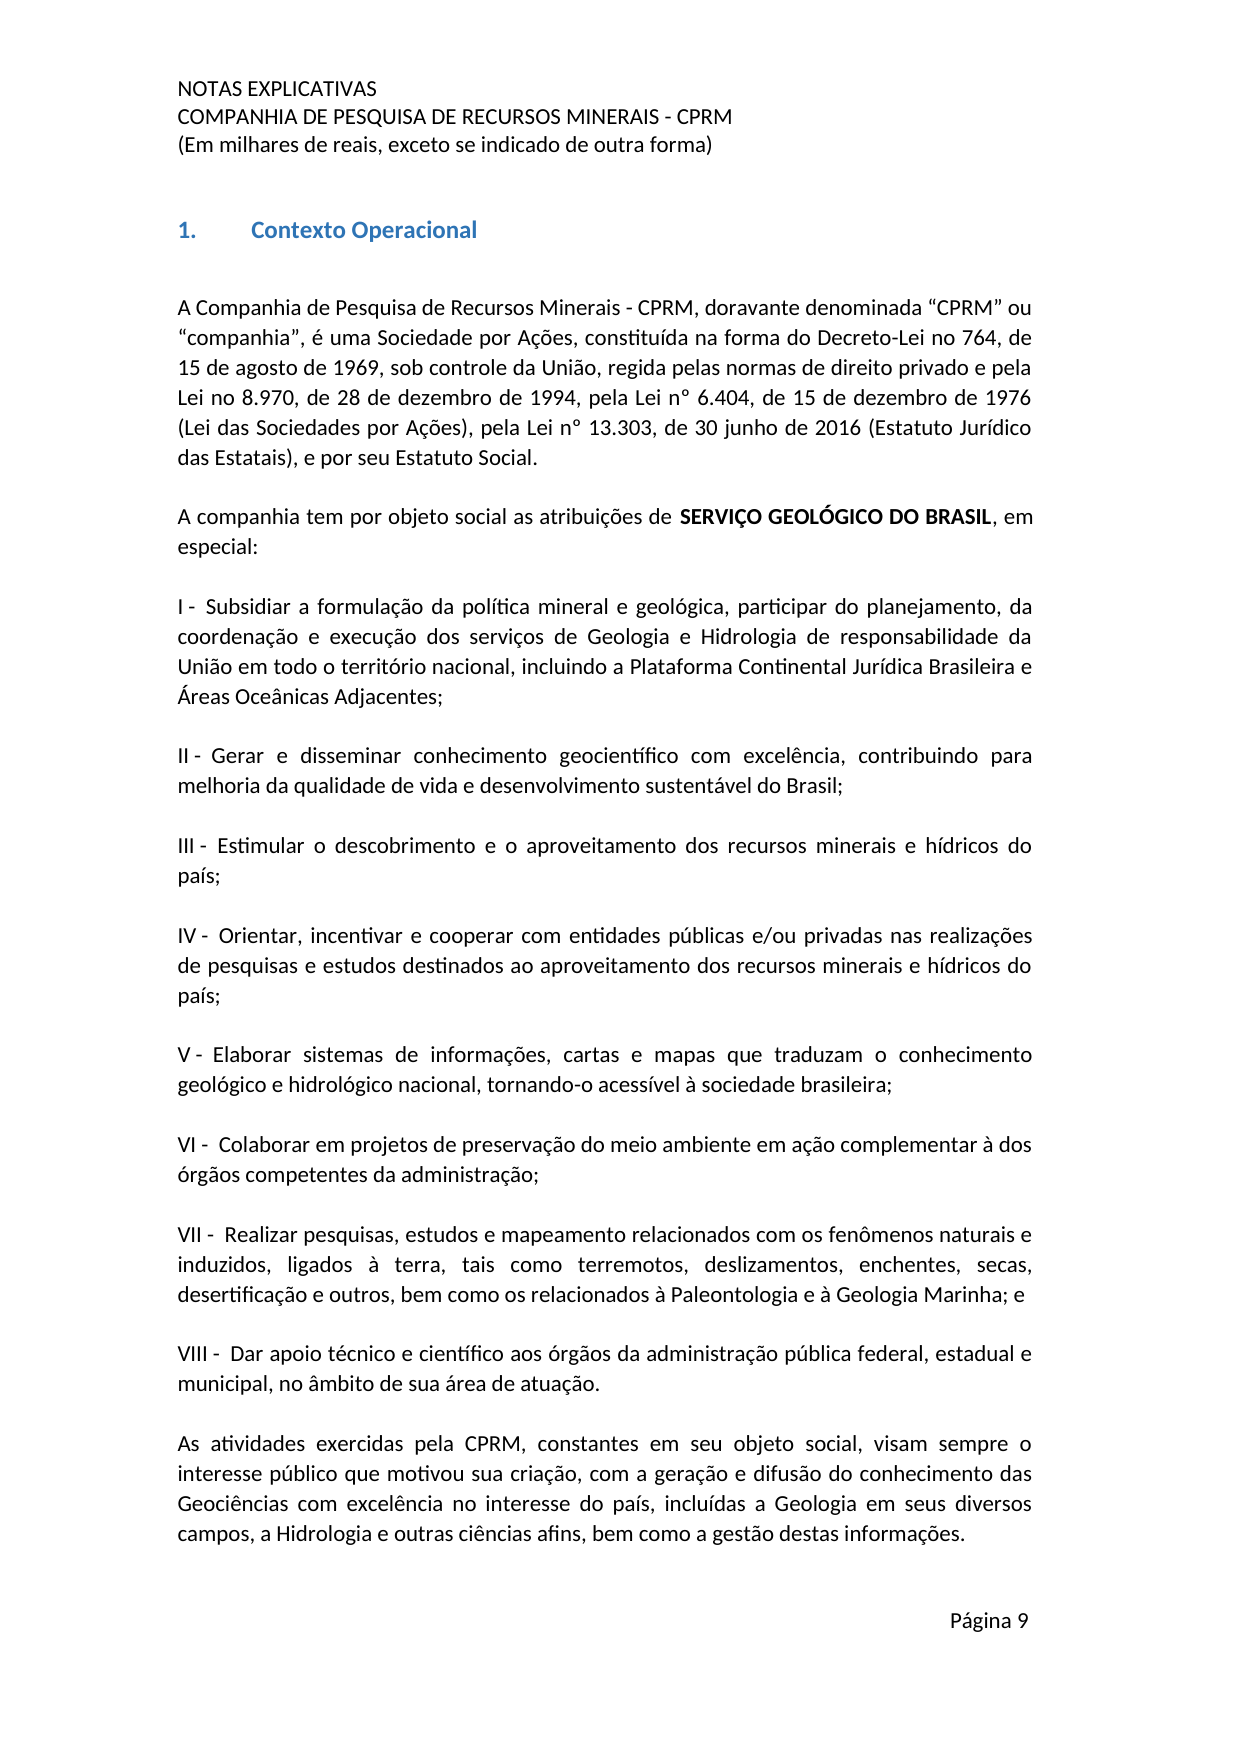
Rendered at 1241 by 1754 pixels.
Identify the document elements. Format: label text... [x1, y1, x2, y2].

list Realizar pesquisas, estudos e mapeamento relacionados com os fenômenos naturais e induzidos, ligados à terra, tais como terremotos, deslizamentos, enchentes, secas, desertificação e outros, bem como os relacionados à Paleontologia e à Geologia Marinha; e [177, 1220, 1034, 1308]
list Elaborar sistemas de informações, cartas e mapas que traduzam o conhecimento geológico e hidrológico nacional, tornando-o acessível à sociedade brasileira; [177, 1041, 1034, 1098]
list Colaborar em projetos de preservação do meio ambiente em ação complementar à dos órgãos competentes da administração; [177, 1130, 1034, 1188]
list Orientar, incentivar e cooperar com entidades públicas e/ou privadas nas realizações de pesquisas e estudos destinados ao aproveitamento dos recursos minerais e hídricos do país; [177, 921, 1034, 1009]
text A companhia tem por objeto social as atribuições de SERVIÇO GEOLÓGICO DO BRASIL, em especial: [177, 502, 1034, 560]
list Dar apoio técnico e científico aos órgãos da administração pública federal, estadual e municipal, no âmbito de sua área de atuação. [177, 1339, 1034, 1397]
list Estimular o descobrimento e o aproveitamento dos recursos minerais e hídricos do país; [177, 831, 1034, 889]
list Contexto Operacional [177, 214, 1034, 244]
text A Companhia de Pesquisa de Recursos Minerais - CPRM, doravante denominada “CPRM” ou “companhia”, é uma Sociedade por Ações, constituída na forma do Decreto-Lei no 764, de 15 de agosto de 1969, sob controle da União, regida pelas normas de direito privado e pela Lei no 8.970, de 28 de dezembro de 1994, pela Lei nº 6.404, de 15 de dezembro de 1976 (Lei das Sociedades por Ações), pela Lei nº 13.303, de 30 junho de 2016 (Estatuto Jurídico das Estatais), e por seu Estatuto Social. [177, 293, 1034, 471]
list Subsidiar a formulação da política mineral e geológica, participar do planejamento, da coordenação e execução dos serviços de Geologia e Hidrologia de responsabilidade da União em todo o território nacional, incluindo a Plataforma Continental Jurídica Brasileira e Áreas Oceânicas Adjacentes; [177, 592, 1034, 710]
text As atividades exercidas pela CPRM, constantes em seu objeto social, visam sempre o interesse público que motivou sua criação, com a geração e difusão do conhecimento das Geociências com excelência no interesse do país, incluídas a Geologia em seus diversos campos, a Hidrologia e outras ciências afins, bem como a gestão destas informações. [177, 1429, 1034, 1547]
list Gerar e disseminar conhecimento geocientífico com excelência, contribuindo para melhoria da qualidade de vida e desenvolvimento sustentável do Brasil; [177, 742, 1034, 799]
